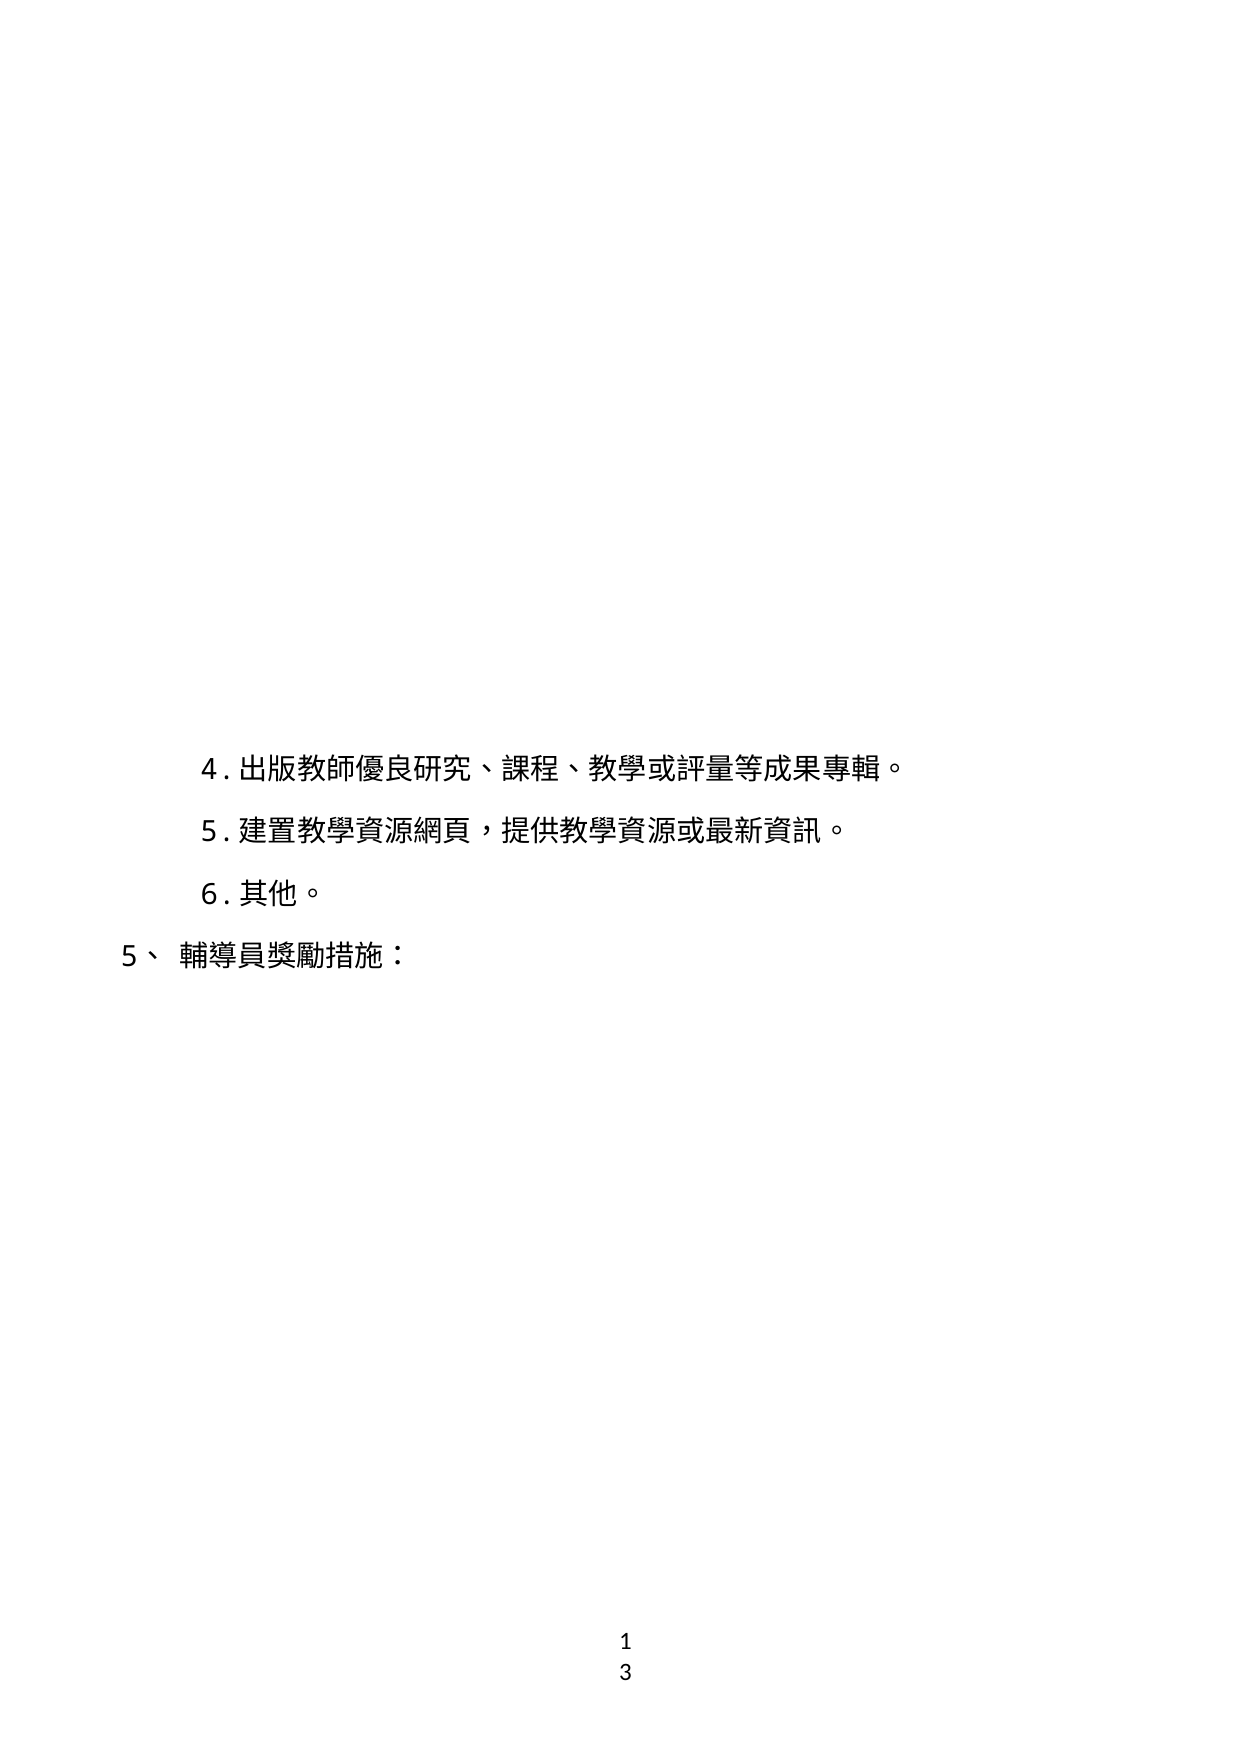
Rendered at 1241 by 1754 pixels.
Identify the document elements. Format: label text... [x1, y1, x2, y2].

list 輔導員獎勵措施： [120, 913, 1122, 975]
list 其他。 [200, 850, 1122, 913]
list 出版教師優良研究、課程、教學或評量等成果專輯。 [200, 725, 1122, 788]
list 建置教學資源網頁，提供教學資源或最新資訊。 [200, 788, 1122, 850]
